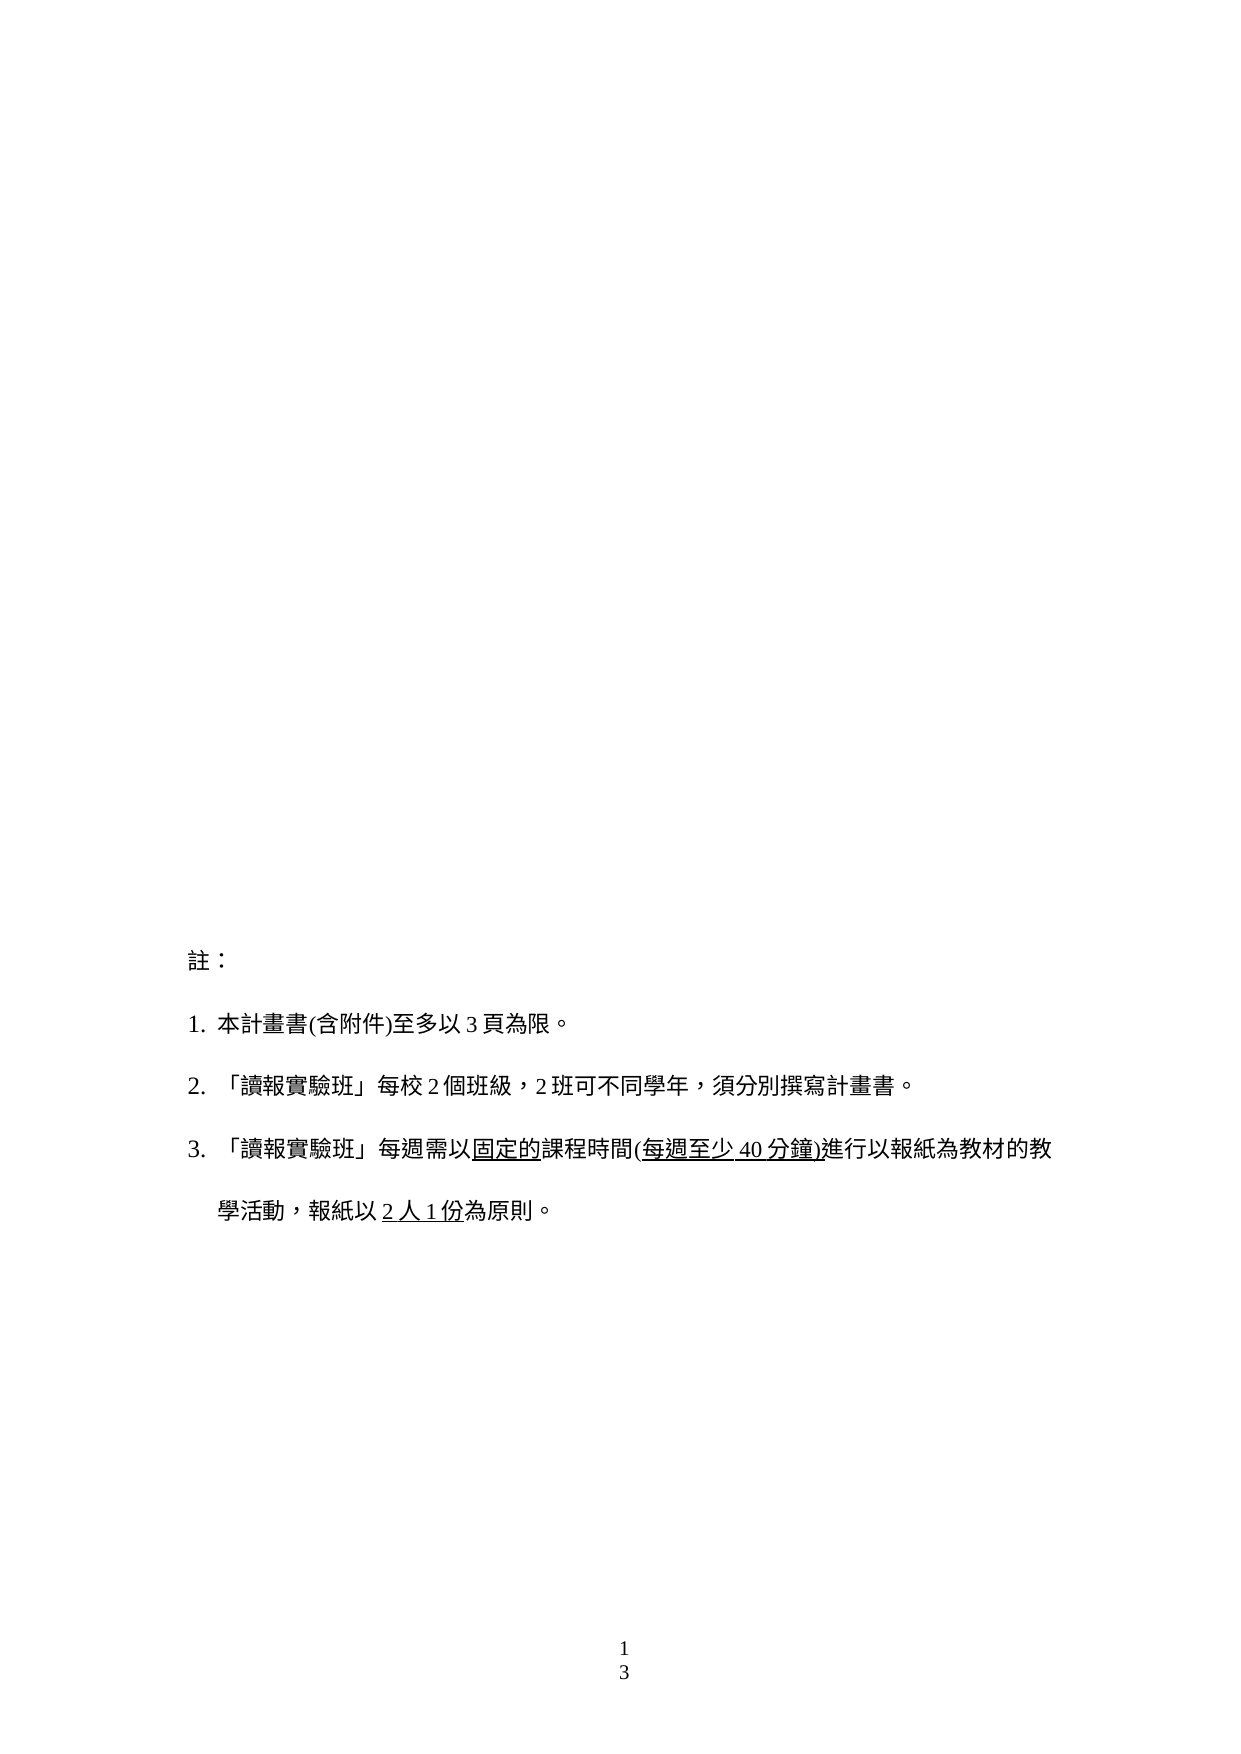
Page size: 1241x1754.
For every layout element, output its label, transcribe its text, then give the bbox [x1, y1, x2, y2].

list 本計畫書(含附件)至多以3頁為限。 [187, 980, 1053, 1043]
text 註： [187, 918, 1053, 980]
list 「讀報實驗班」每校2個班級，2班可不同學年，須分別撰寫計畫書。 [187, 1043, 1053, 1105]
list 「讀報實驗班」每週需以固定的課程時間(每週至少40分鐘)進行以報紙為教材的教學活動，報紙以2人1份為原則。 [187, 1105, 1053, 1230]
